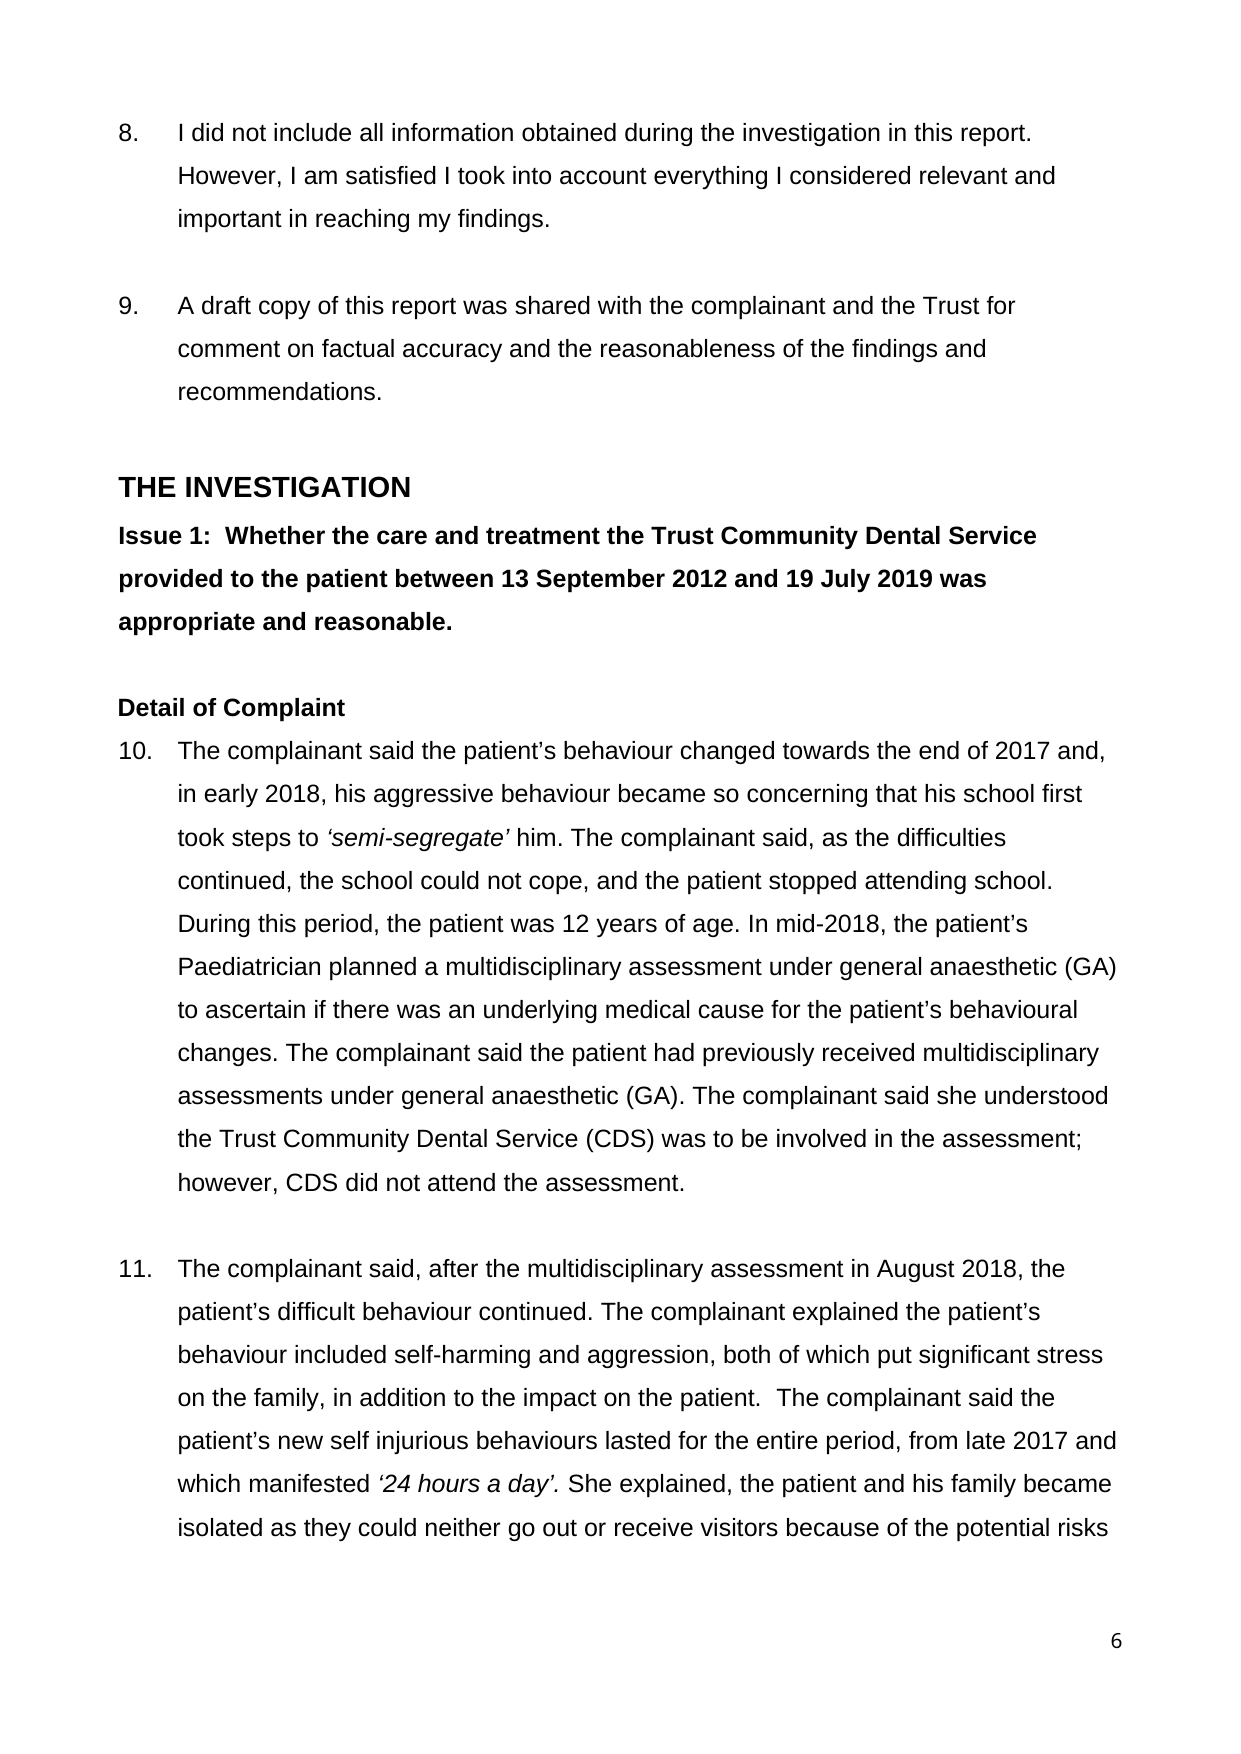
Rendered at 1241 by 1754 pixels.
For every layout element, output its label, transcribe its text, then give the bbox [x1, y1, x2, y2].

text Issue 1: Whether the care and treatment the Trust Community Dental Service provided to the patient between 13 September 2012 and 19 July 2019 was appropriate and reasonable. [118, 521, 1122, 636]
list The complainant said, after the multidisciplinary assessment in August 2018, the patient’s difficult behaviour continued. The complainant explained the patient’s behaviour included self-harming and aggression, both of which put significant stress on the family, in addition to the impact on the patient. The complainant said the patient’s new self injurious behaviours lasted for the entire period, from late 2017 and which manifested ‘24 hours a day’. She explained, the patient and his family became isolated as they could neither go out or receive visitors because of the potential risks [118, 1254, 1122, 1541]
text THE INVESTIGATION [118, 470, 1122, 504]
list The complainant said the patient’s behaviour changed towards the end of 2017 and, in early 2018, his aggressive behaviour became so concerning that his school first took steps to ‘semi-segregate’ him. The complainant said, as the difficulties continued, the school could not cope, and the patient stopped attending school. During this period, the patient was 12 years of age. In mid-2018, the patient’s Paediatrician planned a multidisciplinary assessment under general anaesthetic (GA) to ascertain if there was an underlying medical cause for the patient’s behavioural changes. The complainant said the patient had previously received multidisciplinary assessments under general anaesthetic (GA). The complainant said she understood the Trust Community Dental Service (CDS) was to be involved in the assessment; however, CDS did not attend the assessment. [118, 736, 1122, 1196]
list A draft copy of this report was shared with the complainant and the Trust for comment on factual accuracy and the reasonableness of the findings and recommendations. [118, 291, 1122, 406]
list I did not include all information obtained during the investigation in this report. However, I am satisfied I took into account everything I considered relevant and important in reaching my findings. [118, 118, 1122, 233]
text Detail of Complaint [117, 693, 1122, 722]
